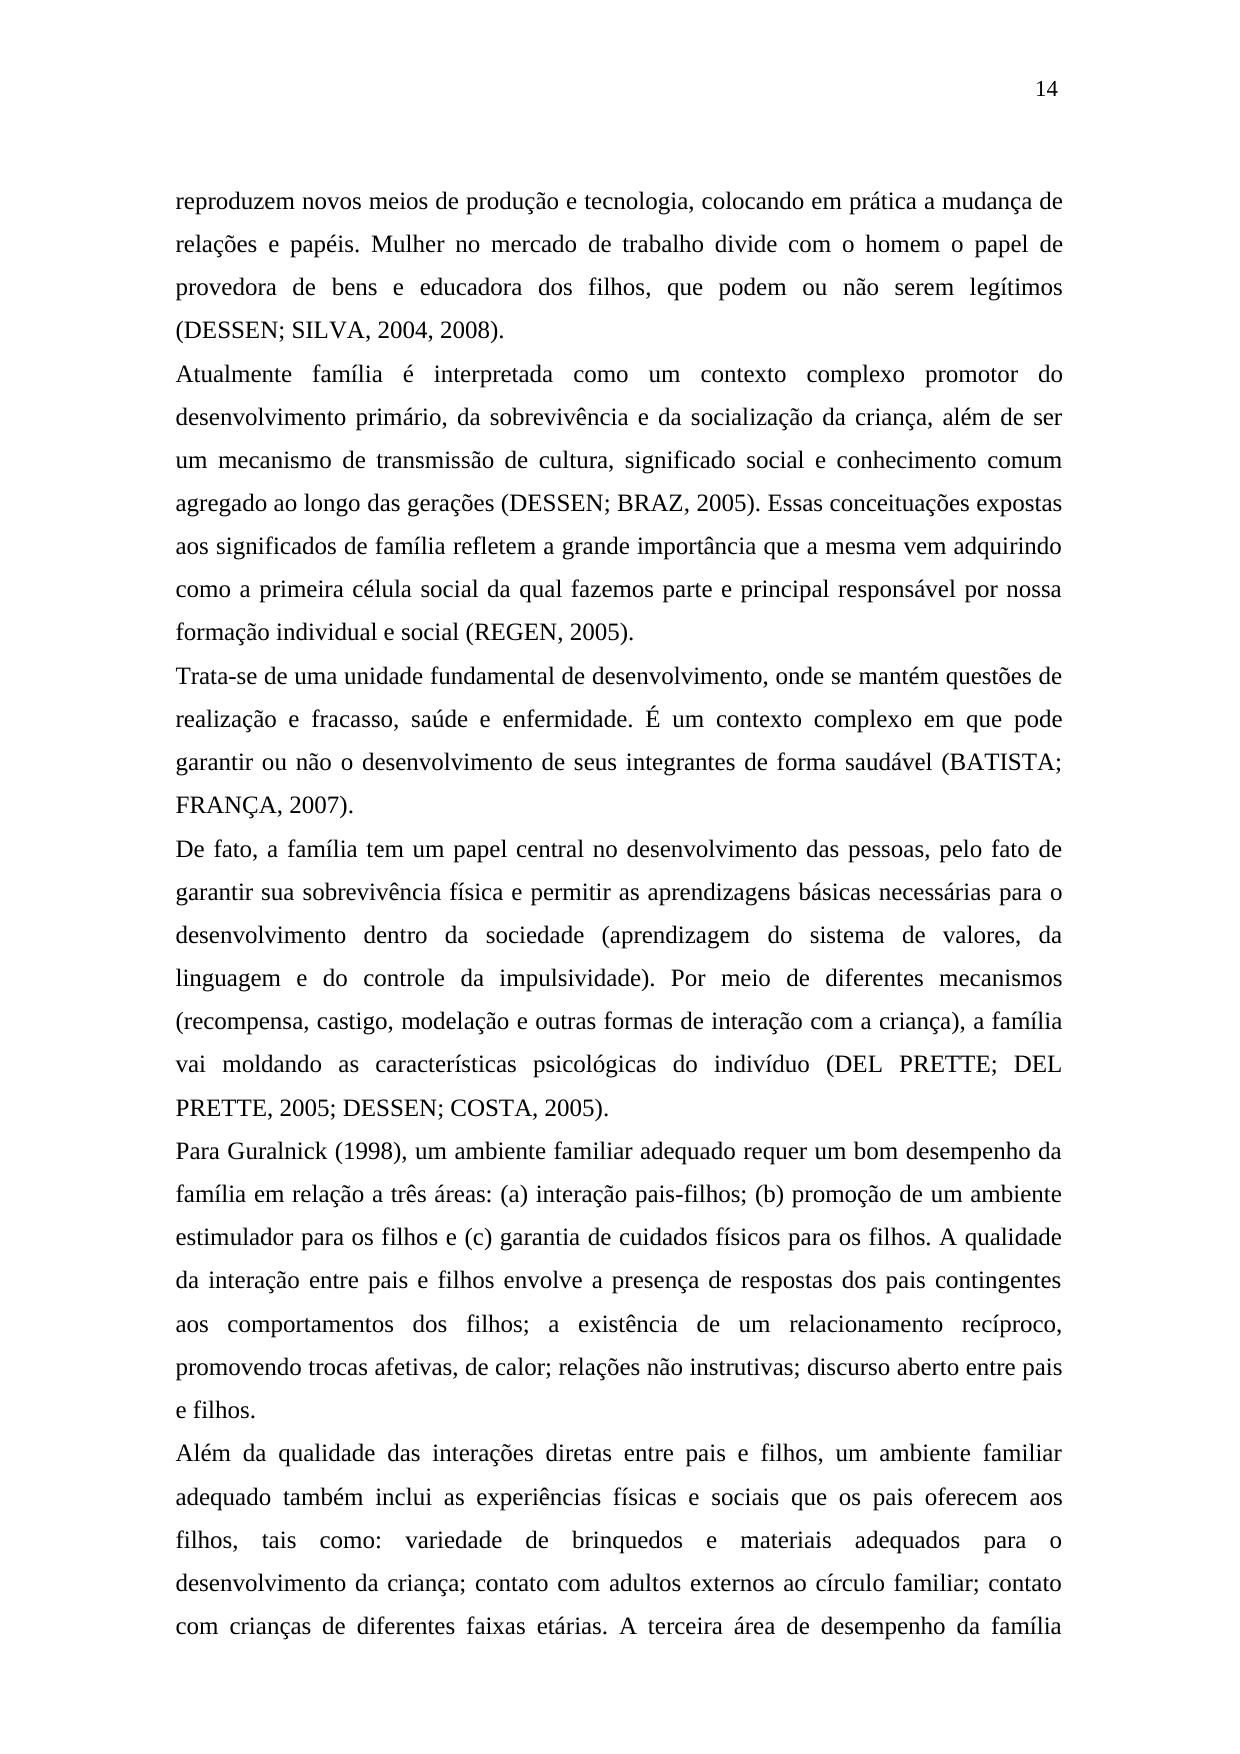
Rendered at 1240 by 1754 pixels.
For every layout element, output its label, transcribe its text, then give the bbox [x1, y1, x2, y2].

text Para Guralnick (1998), um ambiente familiar adequado requer um bom desempenho da família em relação a três áreas: (a) interação pais-filhos; (b) promoção de um ambiente estimulador para os filhos e (c) garantia de cuidados físicos para os filhos. A qualidade da interação entre pais e filhos envolve a presença de respostas dos pais contingentes aos comportamentos dos filhos; a existência de um relacionamento recíproco, promovendo trocas afetivas, de calor; relações não instrutivas; discurso aberto entre pais e filhos. [175, 1136, 1063, 1424]
text De fato, a família tem um papel central no desenvolvimento das pessoas, pelo fato de garantir sua sobrevivência física e permitir as aprendizagens básicas necessárias para o desenvolvimento dentro da sociedade (aprendizagem do sistema de valores, da linguagem e do controle da impulsividade). Por meio de diferentes mecanismos (recompensa, castigo, modelação e outras formas de interação com a criança), a família vai moldando as características psicológicas do indivíduo (DEL PRETTE; DEL PRETTE, 2005; DESSEN; COSTA, 2005). [175, 834, 1063, 1121]
text reproduzem novos meios de produção e tecnologia, colocando em prática a mudança de relações e papéis. Mulher no mercado de trabalho divide com o homem o papel de provedora de bens e educadora dos filhos, que podem ou não serem legítimos (DESSEN; SILVA, 2004, 2008). [175, 186, 1063, 344]
text Atualmente família é interpretada como um contexto complexo promotor do desenvolvimento primário, da sobrevivência e da socialização da criança, além de ser um mecanismo de transmissão de cultura, significado social e conhecimento comum agregado ao longo das gerações (DESSEN; BRAZ, 2005). Essas conceituações expostas aos significados de família refletem a grande importância que a mesma vem adquirindo como a primeira célula social da qual fazemos parte e principal responsável por nossa formação individual e social (REGEN, 2005). [175, 359, 1063, 646]
text Além da qualidade das interações diretas entre pais e filhos, um ambiente familiar adequado também inclui as experiências físicas e sociais que os pais oferecem aos filhos, tais como: variedade de brinquedos e materiais adequados para o desenvolvimento da criança; contato com adultos externos ao círculo familiar; contato com crianças de diferentes faixas etárias. A terceira área de desempenho da família [175, 1438, 1063, 1640]
text Trata-se de uma unidade fundamental de desenvolvimento, onde se mantém questões de realização e fracasso, saúde e enfermidade. É um contexto complexo em que pode garantir ou não o desenvolvimento de seus integrantes de forma saudável (BATISTA; FRANÇA, 2007). [175, 661, 1063, 819]
